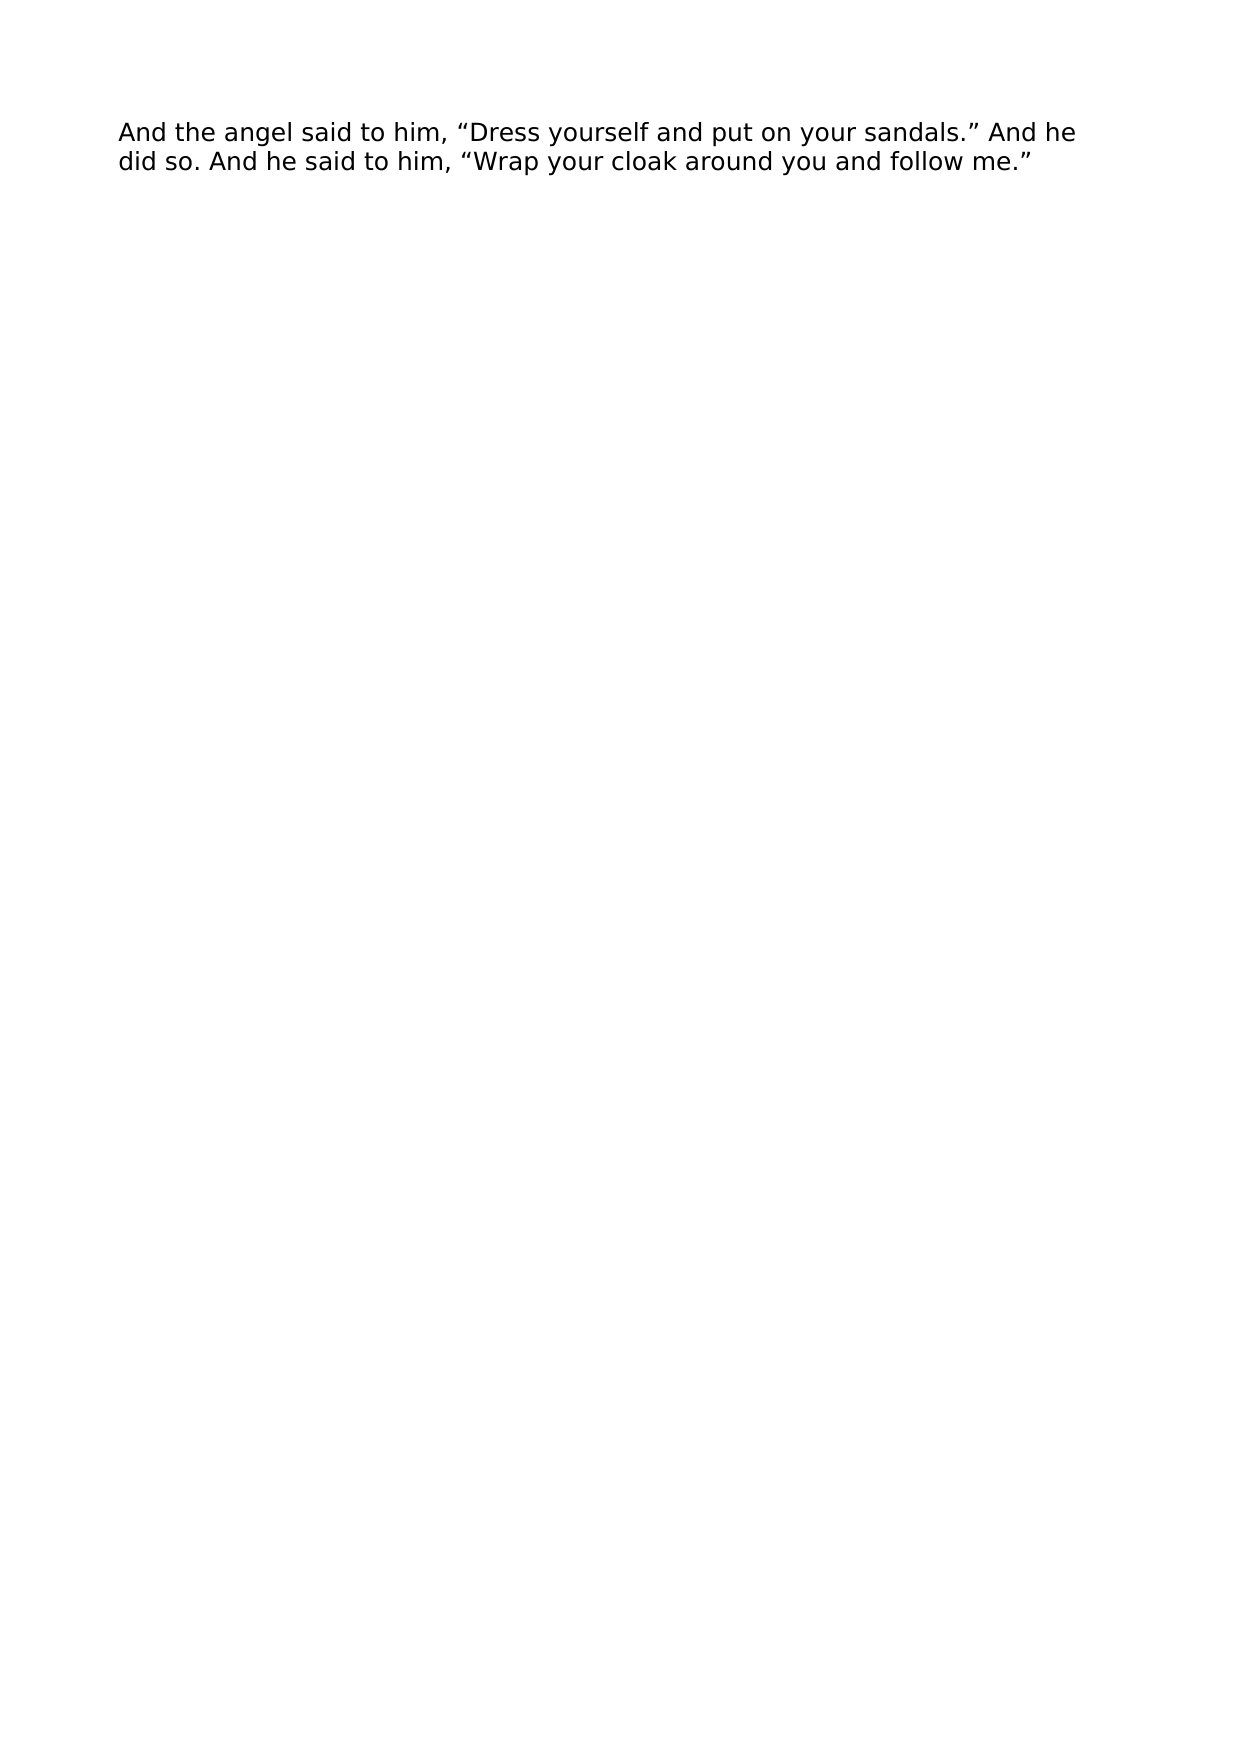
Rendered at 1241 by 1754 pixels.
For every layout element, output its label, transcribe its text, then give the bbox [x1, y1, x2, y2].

text And the angel said to him, “Dress yourself and put on your sandals.” And he did so. And he said to him, “Wrap your cloak around you and follow me.” [118, 118, 1122, 176]
